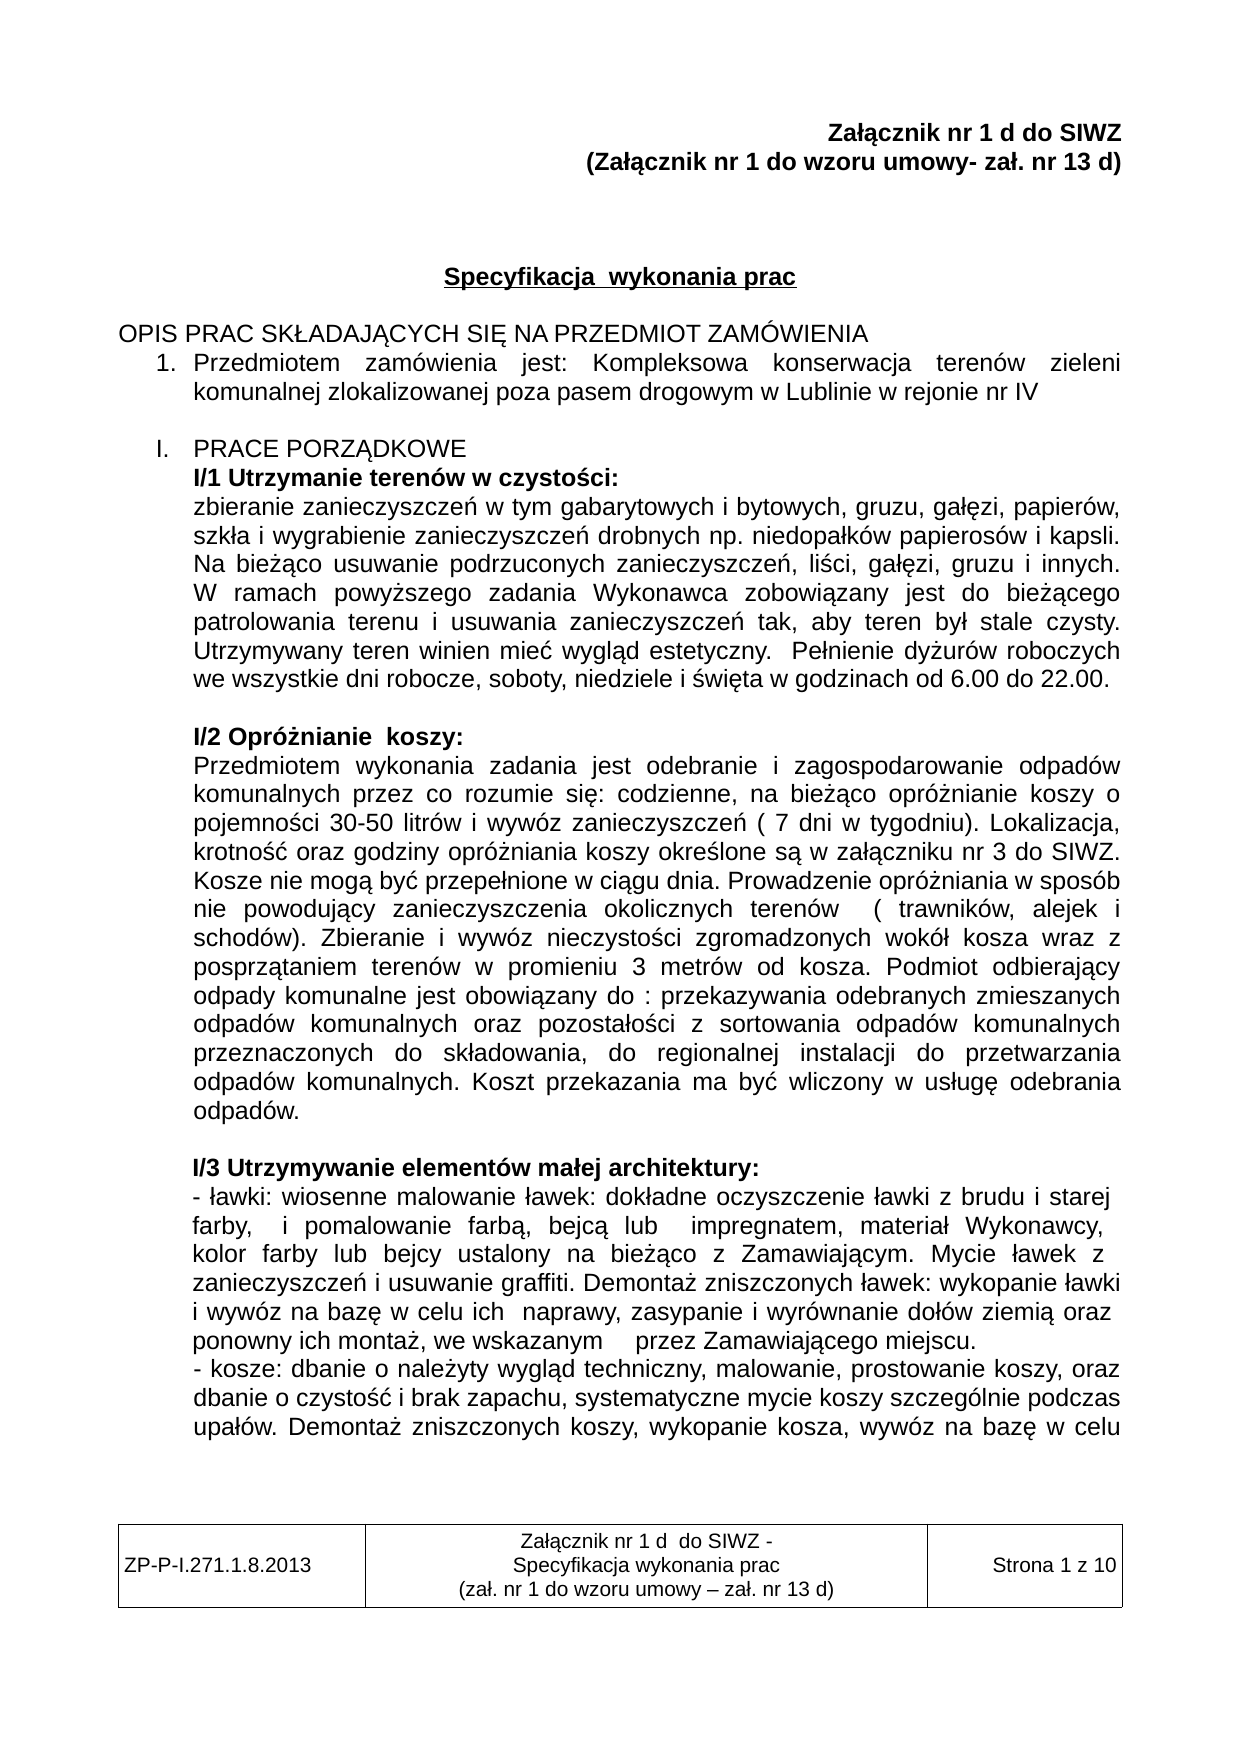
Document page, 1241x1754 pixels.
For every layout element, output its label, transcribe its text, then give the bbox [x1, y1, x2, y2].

text Załącznik nr 1 d do SIWZ [118, 118, 1122, 147]
text (Załącznik nr 1 do wzoru umowy- zał. nr 13 d) [118, 147, 1122, 176]
list I/1 Utrzymanie terenów w czystości: [156, 463, 1122, 492]
list zbieranie zanieczyszczeń w tym gabarytowych i bytowych, gruzu, gałęzi, papierów, szkła i wygrabienie zanieczyszczeń drobnych np. niedopałków papierosów i kapsli. Na bieżąco usuwanie podrzuconych zanieczyszczeń, liści, gałęzi, gruzu i innych. W ramach powyższego zadania Wykonawca zobowiązany jest do bieżącego patrolowania terenu i usuwania zanieczyszczeń tak, aby teren był stale czysty. Utrzymywany teren winien mieć wygląd estetyczny. Pełnienie dyżurów roboczych we wszystkie dni robocze, soboty, niedziele i święta w godzinach od 6.00 do 22.00. [156, 492, 1122, 693]
text OPIS PRAC SKŁADAJĄCYCH SIĘ NA PRZEDMIOT ZAMÓWIENIA [118, 319, 1122, 348]
text I/3 Utrzymywanie elementów małej architektury: [118, 1153, 1122, 1182]
list PRACE PORZĄDKOWE [156, 434, 1122, 463]
list Przedmiotem wykonania zadania jest odebranie i zagospodarowanie odpadów komunalnych przez co rozumie się: codzienne, na bieżąco opróżnianie koszy o pojemności 30-50 litrów i wywóz zanieczyszczeń ( 7 dni w tygodniu). Lokalizacja, krotność oraz godziny opróżniania koszy określone są w załączniku nr 3 do SIWZ. Kosze nie mogą być przepełnione w ciągu dnia. Prowadzenie opróżniania w sposób nie powodujący zanieczyszczenia okolicznych terenów ( trawników, alejek i schodów). Zbieranie i wywóz nieczystości zgromadzonych wokół kosza wraz z posprzątaniem terenów w promieniu 3 metrów od kosza. Podmiot odbierający odpady komunalne jest obowiązany do : przekazywania odebranych zmieszanych odpadów komunalnych oraz pozostałości z sortowania odpadów komunalnych przeznaczonych do składowania, do regionalnej instalacji do przetwarzania odpadów komunalnych. Koszt przekazania ma być wliczony w usługę odebrania odpadów. [156, 751, 1122, 1124]
list - kosze: dbanie o należyty wygląd techniczny, malowanie, prostowanie koszy, oraz dbanie o czystość i brak zapachu, systematyczne mycie koszy szczególnie podczas upałów. Demontaż zniszczonych koszy, wykopanie kosza, wywóz na bazę w celu [193, 1354, 1122, 1441]
text Specyfikacja wykonania prac [118, 262, 1122, 291]
list Przedmiotem zamówienia jest: Kompleksowa konserwacja terenów zieleni komunalnej zlokalizowanej poza pasem drogowym w Lublinie w rejonie nr IV [156, 348, 1122, 406]
text - ławki: wiosenne malowanie ławek: dokładne oczyszczenie ławki z brudu i starej farby, i pomalowanie farbą, bejcą lub impregnatem, materiał Wykonawcy, kolor farby lub bejcy ustalony na bieżąco z Zamawiającym. Mycie ławek z zanieczyszczeń i usuwanie graffiti. Demontaż zniszczonych ławek: wykopanie ławki i wywóz na bazę w celu ich naprawy, zasypanie i wyrównanie dołów ziemią oraz ponowny ich montaż, we wskazanym przez Zamawiającego miejscu. [118, 1182, 1122, 1354]
list I/2 Opróżnianie koszy: [156, 722, 1122, 751]
